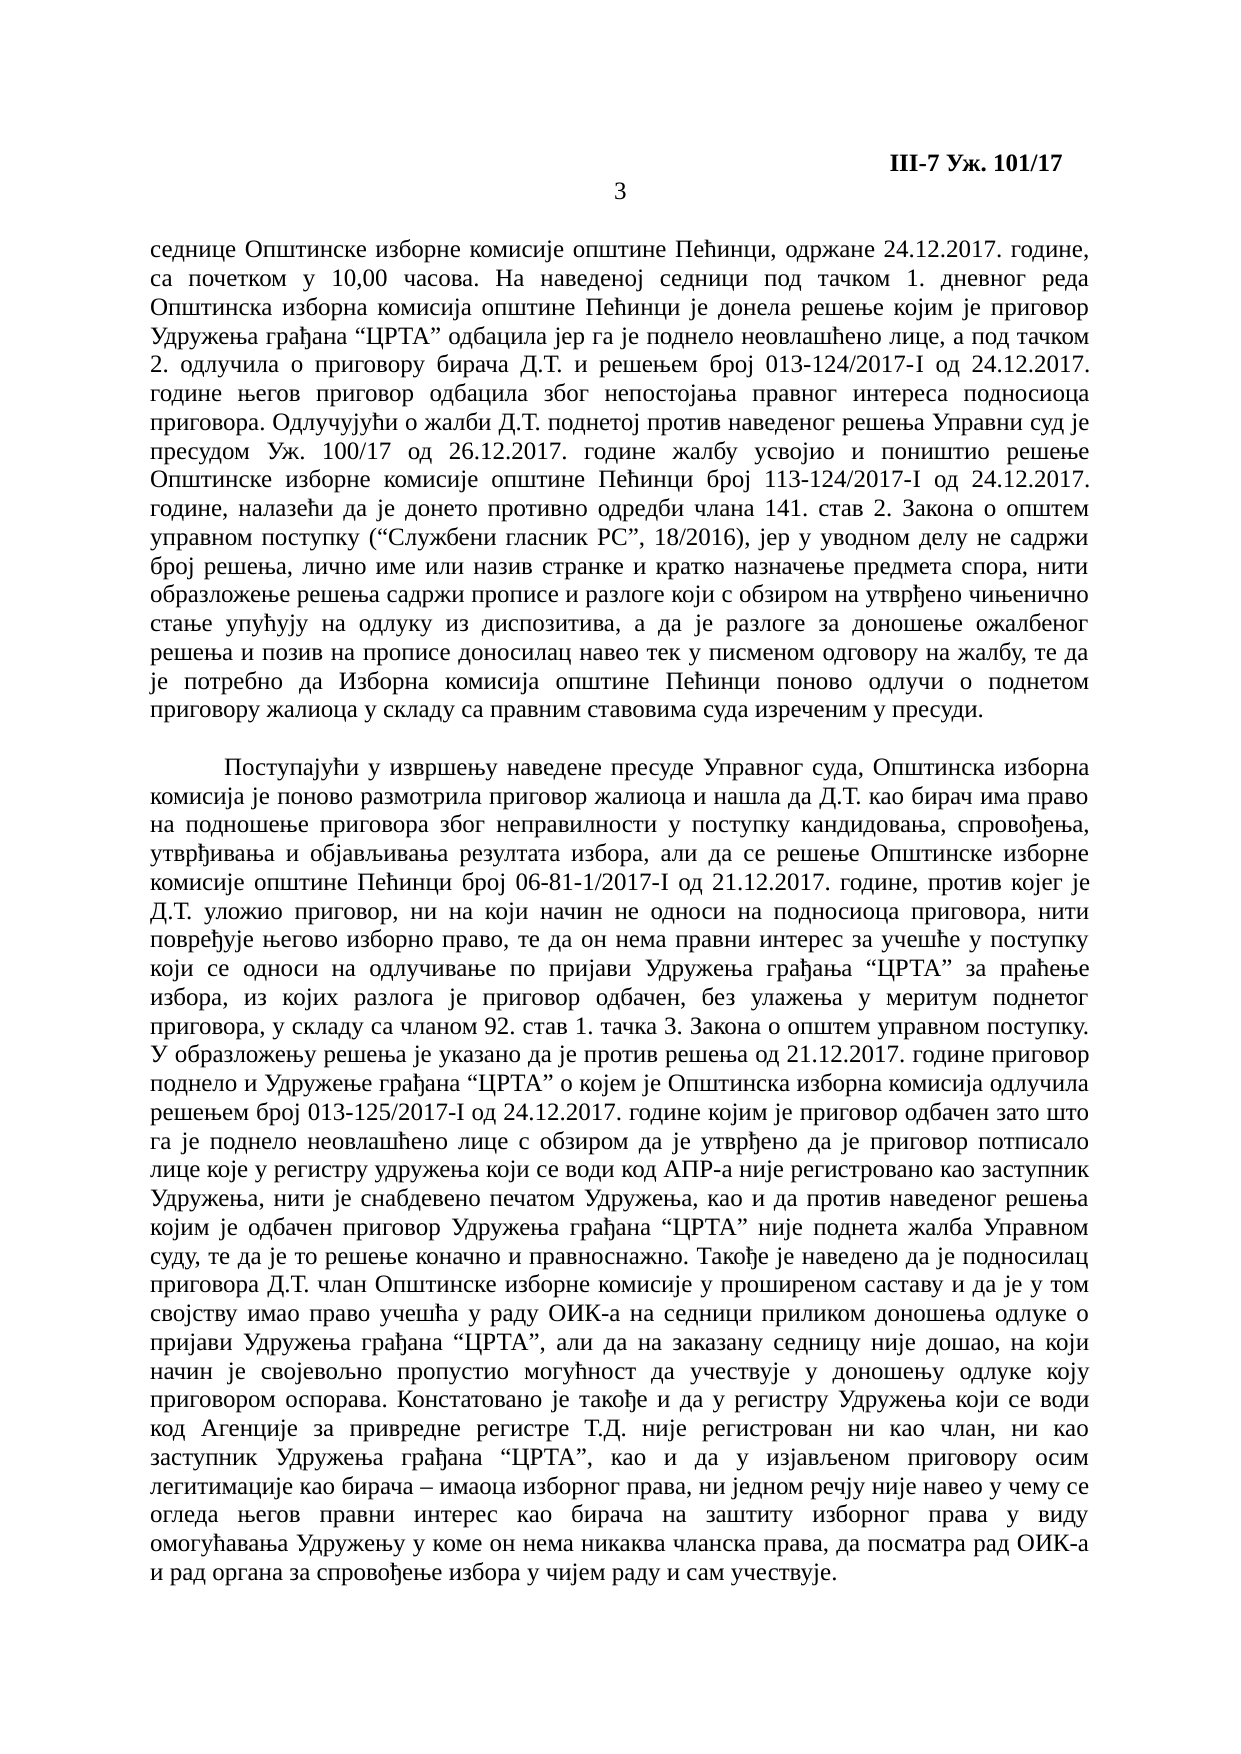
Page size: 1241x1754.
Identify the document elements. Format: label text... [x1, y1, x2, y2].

text Поступајући у извршењу наведене пресуде Управног суда, Општинска изборна комисија је поново размотрила приговор жалиоца и нашла да Д.Т. као бирач има право на подношење приговора због неправилности у поступку кандидовања, спровођења, утврђивања и објављивања резултата избора, али да се решење Општинске изборне комисије општине Пећинци број 06-81-1/2017-I од 21.12.2017. године, против којег је Д.Т. уложио приговор, ни на који начин не односи на подносиоца приговора, нити повређује његово изборно право, те да он нема правни интерес за учешће у поступку који се односи на одлучивање по пријави Удружења грађања “ЦРТА” за праћење избора, из којих разлога је приговор одбачен, без улажења у меритум поднетог приговора, у складу са чланом 92. став 1. тачка 3. Закона о општем управном поступку. У образложењу решења је указано да је против решења од 21.12.2017. године приговор поднело и Удружење грађана “ЦРТА” о којем је Општинска изборна комисија одлучила решењем број 013-125/2017-I од 24.12.2017. године којим је приговор одбачен зато што га је поднело неовлашћено лице с обзиром да је утврђено да је приговор потписало лице које у регистру удружења који се води код АПР-а није регистровано као заступник Удружења, нити је снабдевено печатом Удружења, као и да против наведеног решења којим је одбачен приговор Удружења грађана “ЦРТА” није поднета жалба Управном суду, те да је то решење коначно и правноснажно. Такође је наведено да је подносилац приговора Д.Т. члан Општинске изборне комисије у проширеном саставу и да је у том својству имао право учешћа у раду ОИК-а на седници приликом доношења одлуке о пријави Удружења грађана “ЦРТА”, али да на заказану седницу није дошао, на који начин је својевољно пропустио могућност да учествује у доношењу одлуке коју приговором оспорава. Констатовано је такође и да у регистру Удружења који се води код Агенције за привредне регистре Т.Д. није регистрован ни као члан, ни као заступник Удружења грађана “ЦРТА”, као и да у изјављеном приговору осим легитимације као бирача – имаоца изборног права, ни једном речју није навео у чему се огледа његов правни интерес као бирача на заштиту изборног права у виду омогућавања Удружењу у коме он нема никаква чланска права, да посматра рад ОИК-а и рад органа за спровођење избора у чијем раду и сам учествује. [150, 752, 1090, 1586]
text седнице Општинске изборне комисије општине Пећинци, одржане 24.12.2017. године, са почетком у 10,00 часова. На наведеној седници под тачком 1. дневног реда Општинска изборна комисија општине Пећинци је донела решење којим је приговор Удружења грађана “ЦРТА” одбацила јер га је поднело неовлашћено лице, а под тачком 2. одлучила о приговору бирача Д.Т. и решењем број 013-124/2017-I од 24.12.2017. године његов приговор одбацила због непостојања правног интереса подносиоца приговора. Одлучујући о жалби Д.Т. поднетој против наведеног решења Управни суд је пресудом Уж. 100/17 од 26.12.2017. године жалбу усвојио и поништио решење Општинске изборне комисије општине Пећинци број 113-124/2017-I од 24.12.2017. године, налазећи да је донето противно одредби члана 141. став 2. Закона о општем управном поступку (“Службени гласник РС”, 18/2016), јер у уводном делу не садржи број решења, лично име или назив странке и кратко назначење предмета спора, нити образложење решења садржи прописе и разлоге који с обзиром на утврђено чињенично стање упућују на одлуку из диспозитива, а да је разлоге за доношење ожалбеног решења и позив на прописе доносилац навео тек у писменом одговору на жалбу, те да је потребно да Изборна комисија општине Пећинци поново одлучи о поднетом приговору жалиоца у складу са правним ставовима суда изреченим у пресуди. [150, 234, 1090, 723]
